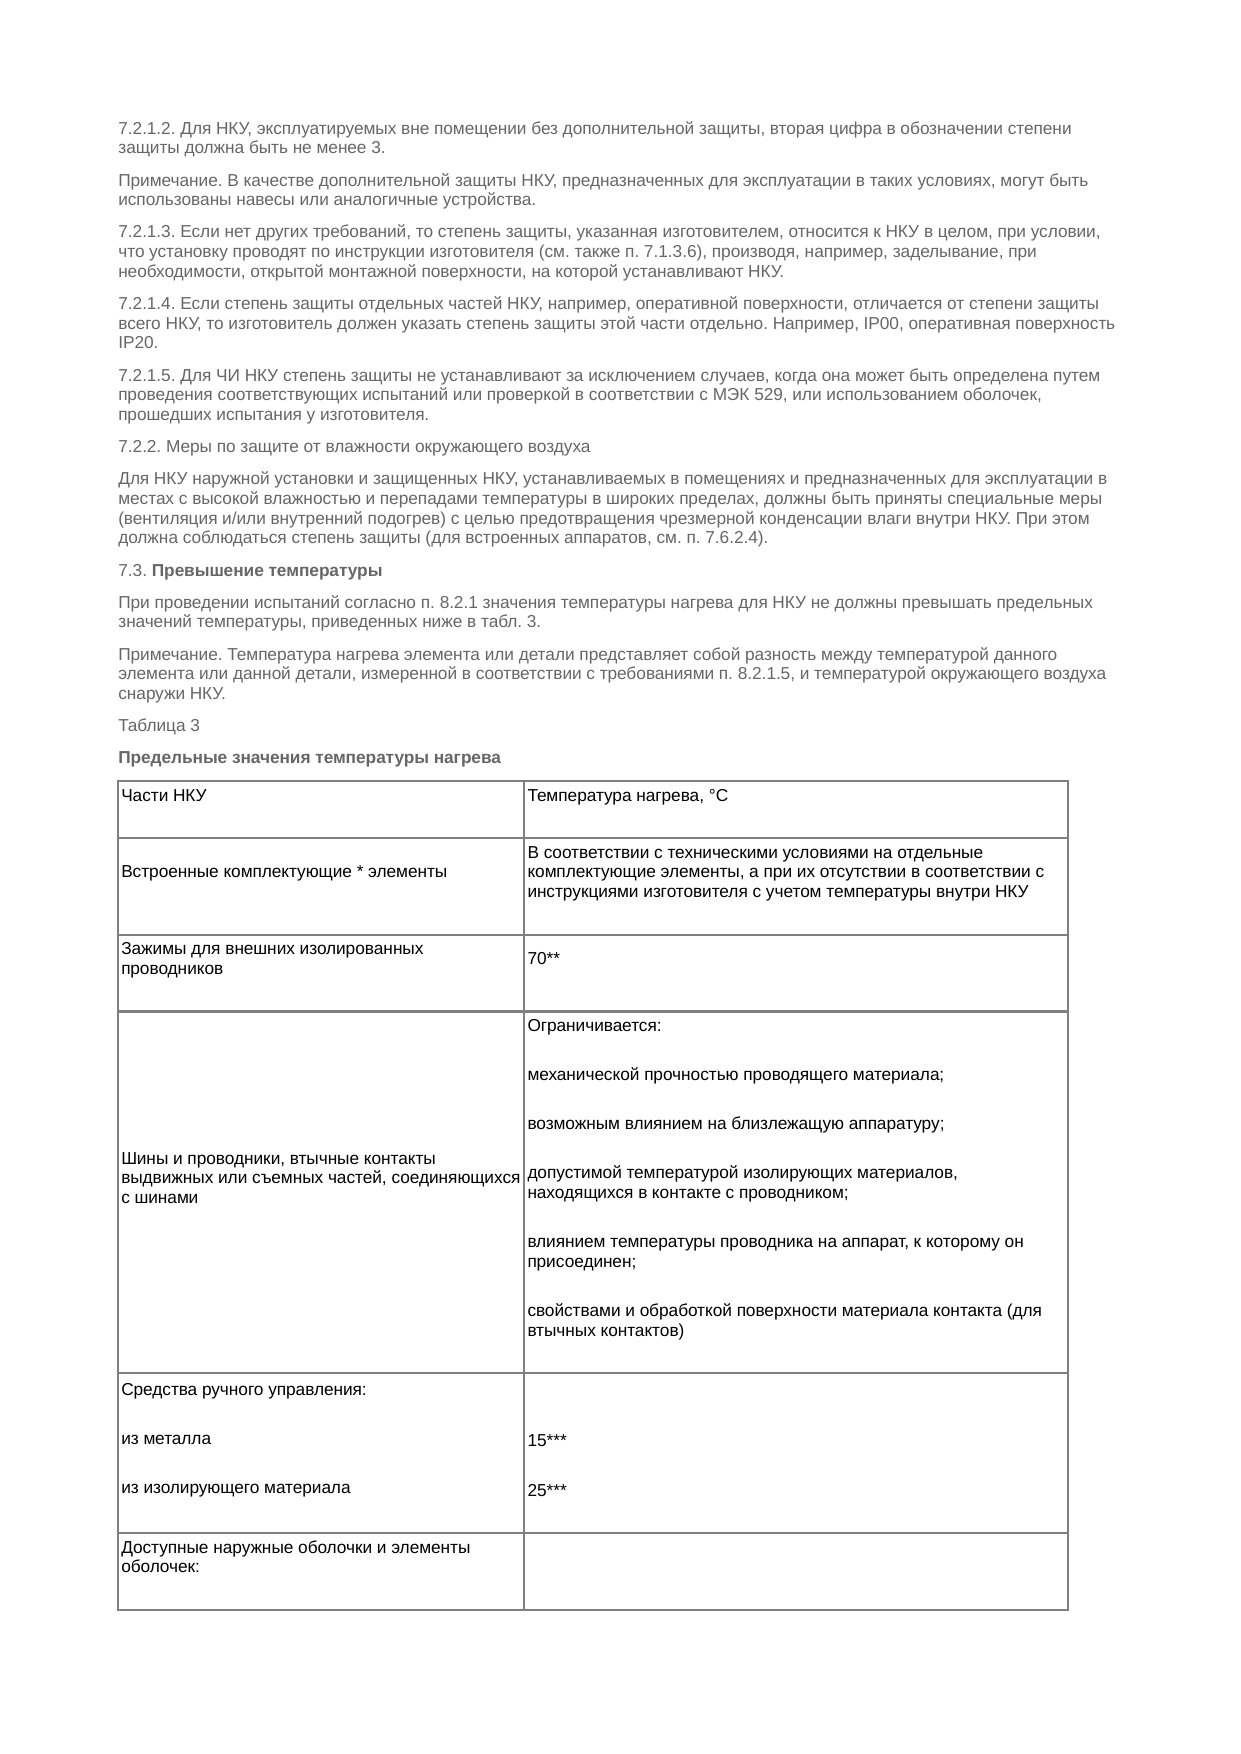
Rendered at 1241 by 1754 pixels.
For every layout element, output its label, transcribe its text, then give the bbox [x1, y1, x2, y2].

table_cell Шины и проводники, втычные контакты выдвижных или съемных частей, соединяющихся с шинами [119, 1013, 523, 1372]
text 7.2.1.2. Для НКУ, эксплуатируемых вне помещении без дополнительной защиты, вторая цифра в обозначении степени защиты должна быть не менее 3. [118, 118, 1122, 157]
table_cell [525, 1534, 1067, 1609]
text Примечание. В качестве дополнительной защиты НКУ, предназначенных для эксплуатации в таких условиях, могут быть использованы навесы или аналогичные устройства. [118, 170, 1122, 209]
text При проведении испытаний согласно п. 8.2.1 значения температуры нагрева для НКУ не должны превышать предельных значений температуры, приведенных ниже в табл. 3. [118, 592, 1122, 632]
text Примечание. Температура нагрева элемента или детали представляет собой разность между температурой данного элемента или данной детали, измеренной в соответствии с требованиями п. 8.2.1.5, и температурой окружающего воздуха снаружи НКУ. [118, 644, 1122, 703]
table_cell 70** [525, 936, 1067, 1010]
table_cell Зажимы для внешних изолированных проводников [119, 936, 523, 1010]
text 7.2.1.5. Для ЧИ НКУ степень защиты не устанавливают за исключением случаев, когда она может быть определена путем проведения соответствующих испытаний или проверкой в соответствии с МЭК 529, или использованием оболочек, прошедших испытания у изготовителя. [118, 365, 1122, 424]
text Для НКУ наружной установки и защищенных НКУ, устанавливаемых в помещениях и предназначенных для эксплуатации в местах с высокой влажностью и перепадами температуры в широких пределах, должны быть приняты специальные меры (вентиляция и/или внутренний подогрев) с целью предотвращения чрезмерной конденсации влаги внутри НКУ. При этом должна соблюдаться степень защиты (для встроенных аппаратов, см. п. 7.6.2.4). [118, 469, 1122, 547]
table_cell Ограничивается: механической прочностью проводящего материала; возможным влиянием на близлежащую аппаратуру; допустимой температурой изолирующих материалов, находящихся в контакте с проводником; влиянием температуры проводника на аппарат, к которому он присоединен; свойствами и обработкой поверхности материала контакта (для втычных контактов) [525, 1013, 1067, 1372]
table_cell Средства ручного управления: из металла из изолирующего материала [119, 1374, 523, 1532]
table_cell Встроенные комплектующие * элементы [119, 839, 523, 933]
table_cell Доступные наружные оболочки и элементы оболочек: [119, 1534, 523, 1609]
table_cell В соответствии с техническими условиями на отдельные комплектующие элементы, а при их отсутствии в соответствии с инструкциями изготовителя с учетом температуры внутри НКУ [525, 839, 1067, 933]
table_cell 15*** 25*** [525, 1374, 1067, 1532]
text 7.3. Превышение температуры [118, 560, 1122, 580]
text Предельные значения температуры нагрева [118, 748, 1122, 767]
text 7.2.1.4. Если степень защиты отдельных частей НКУ, например, оперативной поверхности, отличается от степени защиты всего НКУ, то изготовитель должен указать степень защиты этой части отдельно. Например, IР00, оперативная поверхность IР20. [118, 293, 1122, 352]
text 7.2.2. Меры по защите от влажности окружающего воздуха [118, 437, 1122, 456]
table_header Части НКУ [119, 782, 523, 837]
table_header Температура нагрева, °С [525, 782, 1067, 837]
text 7.2.1.3. Если нет других требований, то степень защиты, указанная изготовителем, относится к НКУ в целом, при условии, что установку проводят по инструкции изготовителя (см. также п. 7.1.3.6), производя, например, заделывание, при необходимости, открытой монтажной поверхности, на которой устанавливают НКУ. [118, 222, 1122, 281]
text Таблица 3 [118, 716, 1122, 735]
